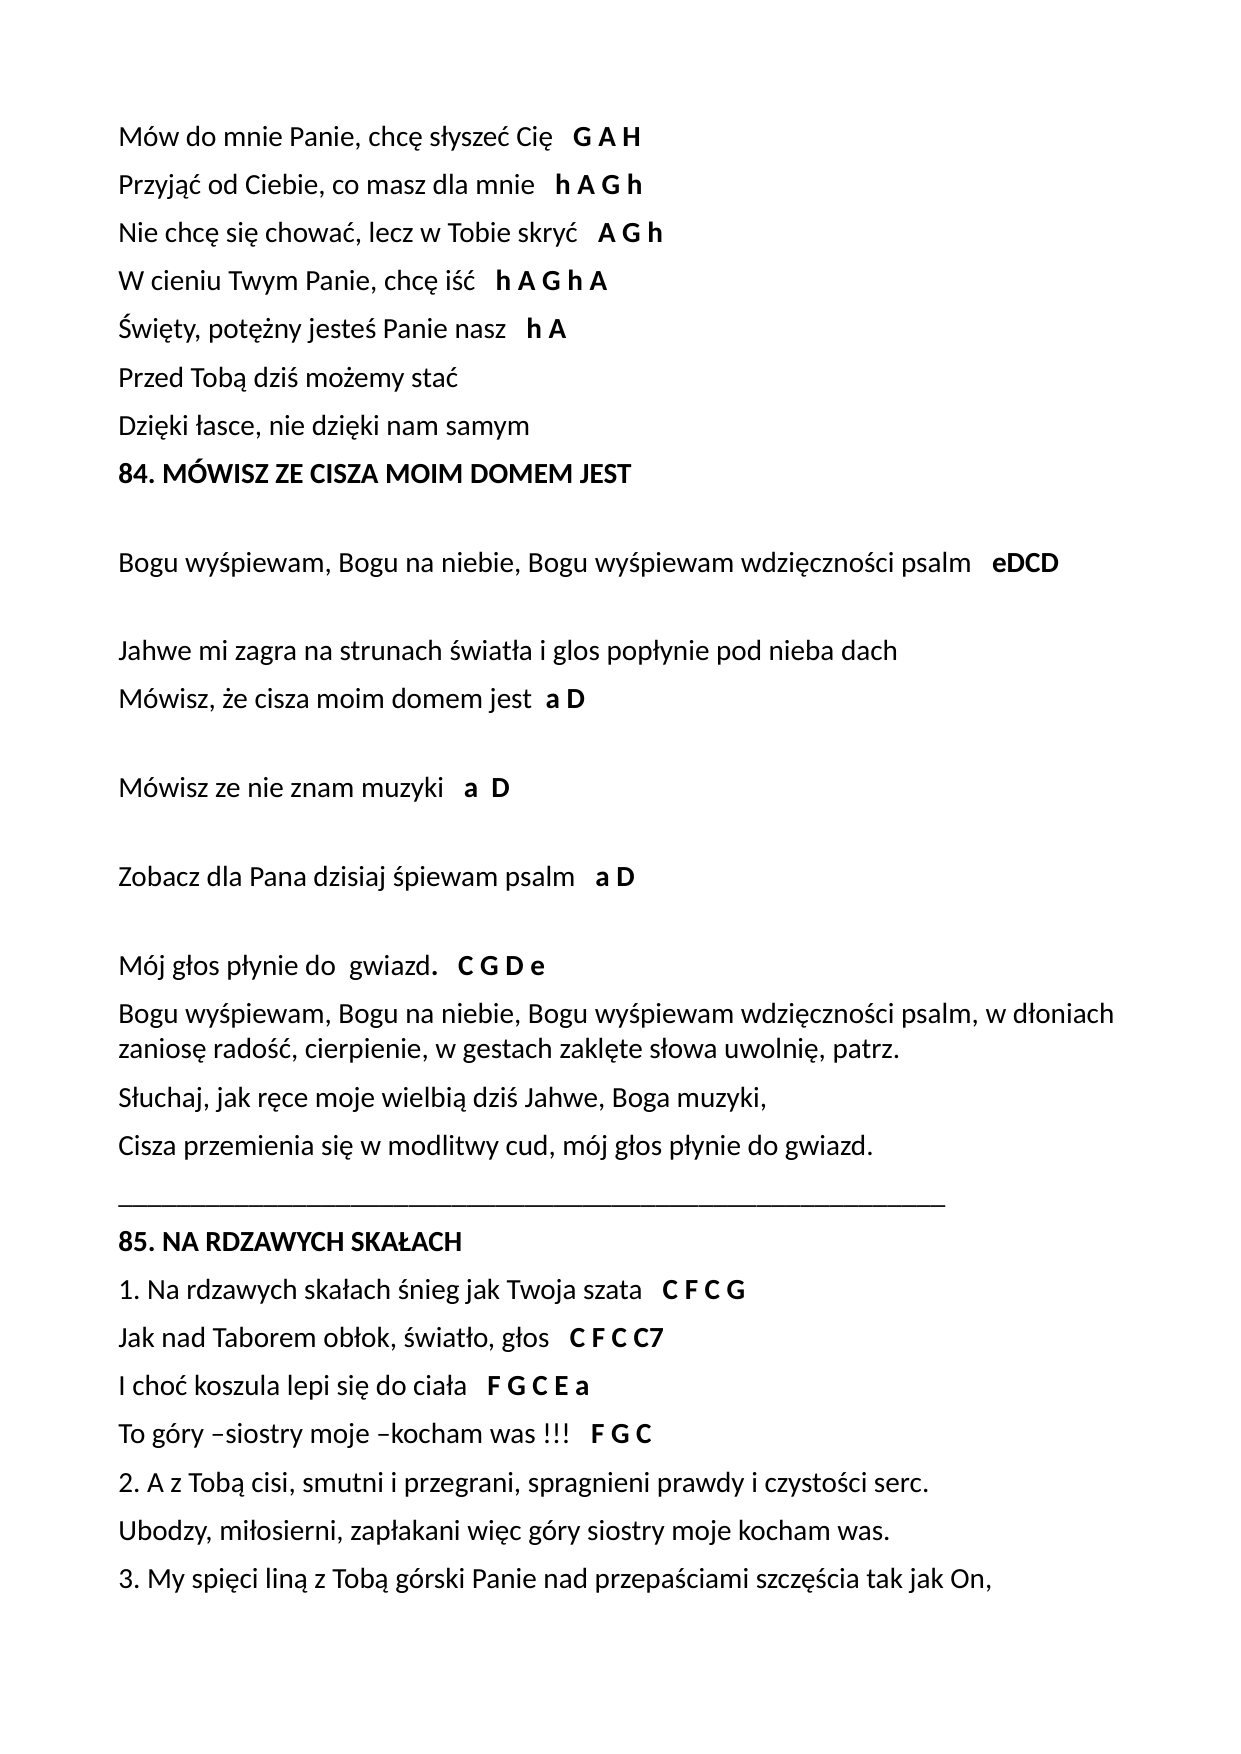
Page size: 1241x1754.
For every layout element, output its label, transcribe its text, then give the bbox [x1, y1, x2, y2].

text Jahwe mi zagra na strunach światła i glos popłynie pod nieba dach [118, 632, 1122, 668]
text Dzięki łasce, nie dzięki nam samym [118, 407, 1122, 442]
text Cisza przemienia się w modlitwy cud, mój głos płynie do gwiazd. [118, 1127, 1122, 1162]
text Nie chcę się chować, lecz w Tobie skryć A G h [118, 214, 1122, 250]
text W cieniu Twym Panie, chcę iść h A G h A [118, 262, 1122, 298]
text 1. Na rdzawych skałach śnieg jak Twoja szata C F C G [118, 1271, 1122, 1307]
text 2. A z Tobą cisi, smutni i przegrani, spragnieni prawdy i czystości serc. [118, 1464, 1122, 1499]
text Mówisz ze nie znam muzyki a D [118, 769, 1122, 805]
text Jak nad Taborem obłok, światło, głos C F C C7 [118, 1319, 1122, 1355]
text Mówisz, że cisza moim domem jest a D [118, 681, 1122, 716]
text 85. NA RDZAWYCH SKAŁACH [118, 1223, 1122, 1259]
text Przed Tobą dziś możemy stać [118, 359, 1122, 394]
text Ubodzy, miłosierni, zapłakani więc góry siostry moje kocham was. [118, 1512, 1122, 1547]
text 84. MÓWISZ ZE CISZA MOIM DOMEM JEST [118, 455, 1122, 491]
text To góry –siostry moje –kocham was !!! F G C [118, 1416, 1122, 1451]
text Zobacz dla Pana dzisiaj śpiewam psalm a D [118, 858, 1122, 894]
text 3. My spięci liną z Tobą górski Panie nad przepaściami szczęścia tak jak On, [118, 1560, 1122, 1596]
text Bogu wyśpiewam, Bogu na niebie, Bogu wyśpiewam wdzięczności psalm, w dłoniach zaniosę radość, cierpienie, w gestach zaklęte słowa uwolnię, patrz. [118, 995, 1122, 1066]
text Przyjąć od Ciebie, co masz dla mnie h A G h [118, 166, 1122, 202]
text I choć koszula lepi się do ciała F G C E a [118, 1367, 1122, 1403]
text Bogu wyśpiewam, Bogu na niebie, Bogu wyśpiewam wdzięczności psalm eDCD [118, 544, 1122, 579]
text Mów do mnie Panie, chcę słyszeć Cię G A H [118, 118, 1122, 154]
text Święty, potężny jesteś Panie nasz h A [118, 311, 1122, 346]
text _________________________________________________________ [118, 1175, 1122, 1211]
text Mój głos płynie do gwiazd. C G D e [118, 947, 1122, 982]
text Słuchaj, jak ręce moje wielbią dziś Jahwe, Boga muzyki, [118, 1079, 1122, 1114]
